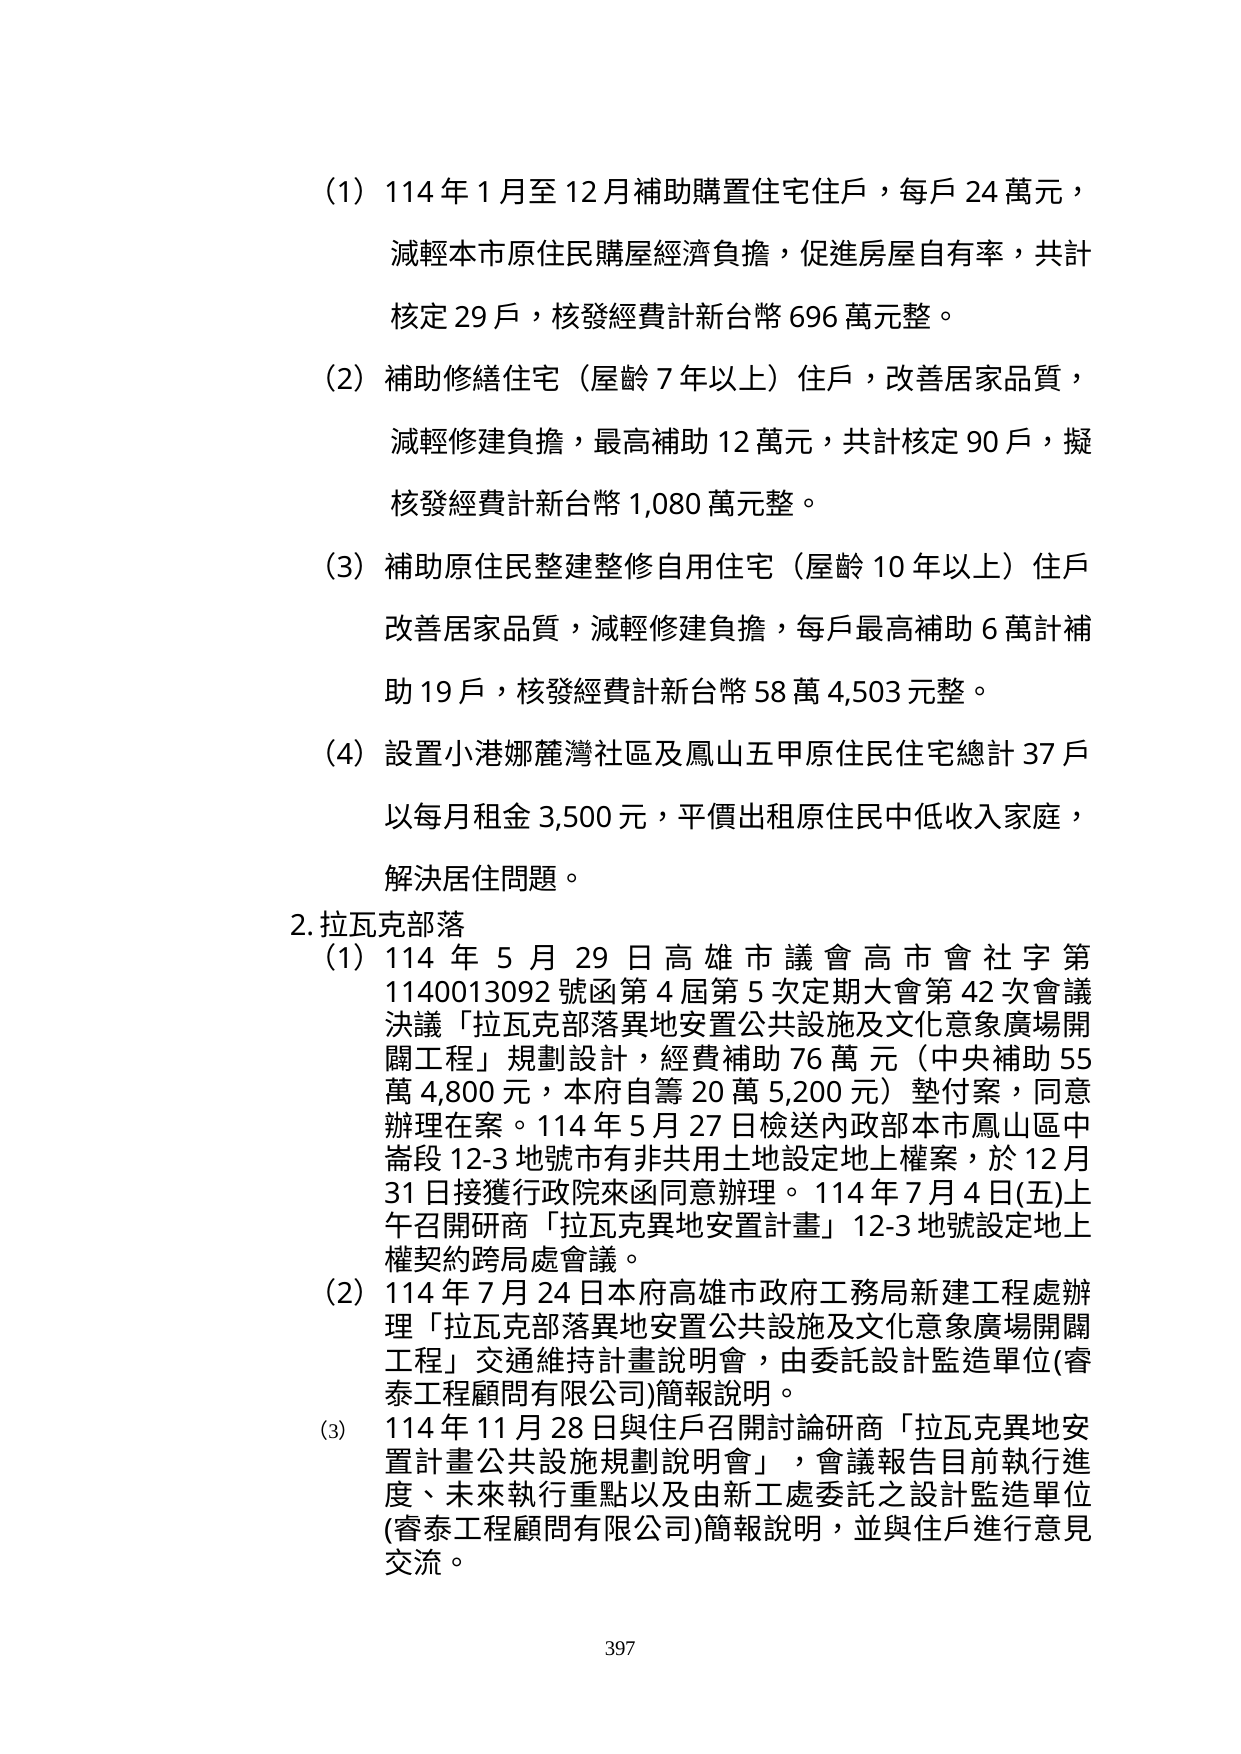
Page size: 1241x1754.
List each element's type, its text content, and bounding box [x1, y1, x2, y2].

list 114年5月29日高雄市議會高市會社字第1140013092號函第4屆第5次定期大會第42次會議決議「拉瓦克部落異地安置公共設施及文化意象廣場開闢工程」規劃設計，經費補助76萬 元（中央補助55萬4,800元，本府自籌20萬5,200元）墊付案，同意辦理在案。114年5月27日檢送內政部本市鳳山區中崙段12-3地號市有非共用土地設定地上權案，於12月31日接獲行政院來函同意辦理。 114年7月4日(五)上午召開研商「拉瓦克異地安置計畫」12-3地號設定地上權契約跨局處會議。 [307, 942, 1092, 1277]
list 補助修繕住宅（屋齡7年以上）住戶，改善居家品質，減輕修建負擔，最高補助12萬元，共計核定90戶，擬核發經費計新台幣1,080萬元整。 [307, 346, 1092, 533]
list 114年11月28日與住戶召開討論研商「拉瓦克異地安置計畫公共設施規劃說明會」，會議報告目前執行進度、未來執行重點以及由新工處委託之設計監造單位(睿泰工程顧問有限公司)簡報說明，並與住戶進行意見交流。 [307, 1411, 1092, 1580]
list 拉瓦克部落 [289, 908, 1092, 942]
list 114年1月至12月補助購置住宅住戶，每戶24萬元，減輕本市原住民購屋經濟負擔，促進房屋自有率，共計核定29戶，核發經費計新台幣696萬元整。 [307, 158, 1092, 346]
list 補助原住民整建整修自用住宅（屋齡10年以上）住戶，改善居家品質，減輕修建負擔，每戶最高補助6萬計補助19戶，核發經費計新台幣58萬4,503元整。 [307, 533, 1092, 721]
list 114年7月24日本府高雄市政府工務局新建工程處辦理「拉瓦克部落異地安置公共設施及文化意象廣場開闢工程」交通維持計畫說明會，由委託設計監造單位(睿泰工程顧問有限公司)簡報說明。 [307, 1277, 1092, 1411]
list 設置小港娜麓灣社區及鳳山五甲原住民住宅總計37戶，以每月租金3,500元，平價出租原住民中低收入家庭，解決居住問題。 [307, 721, 1092, 908]
